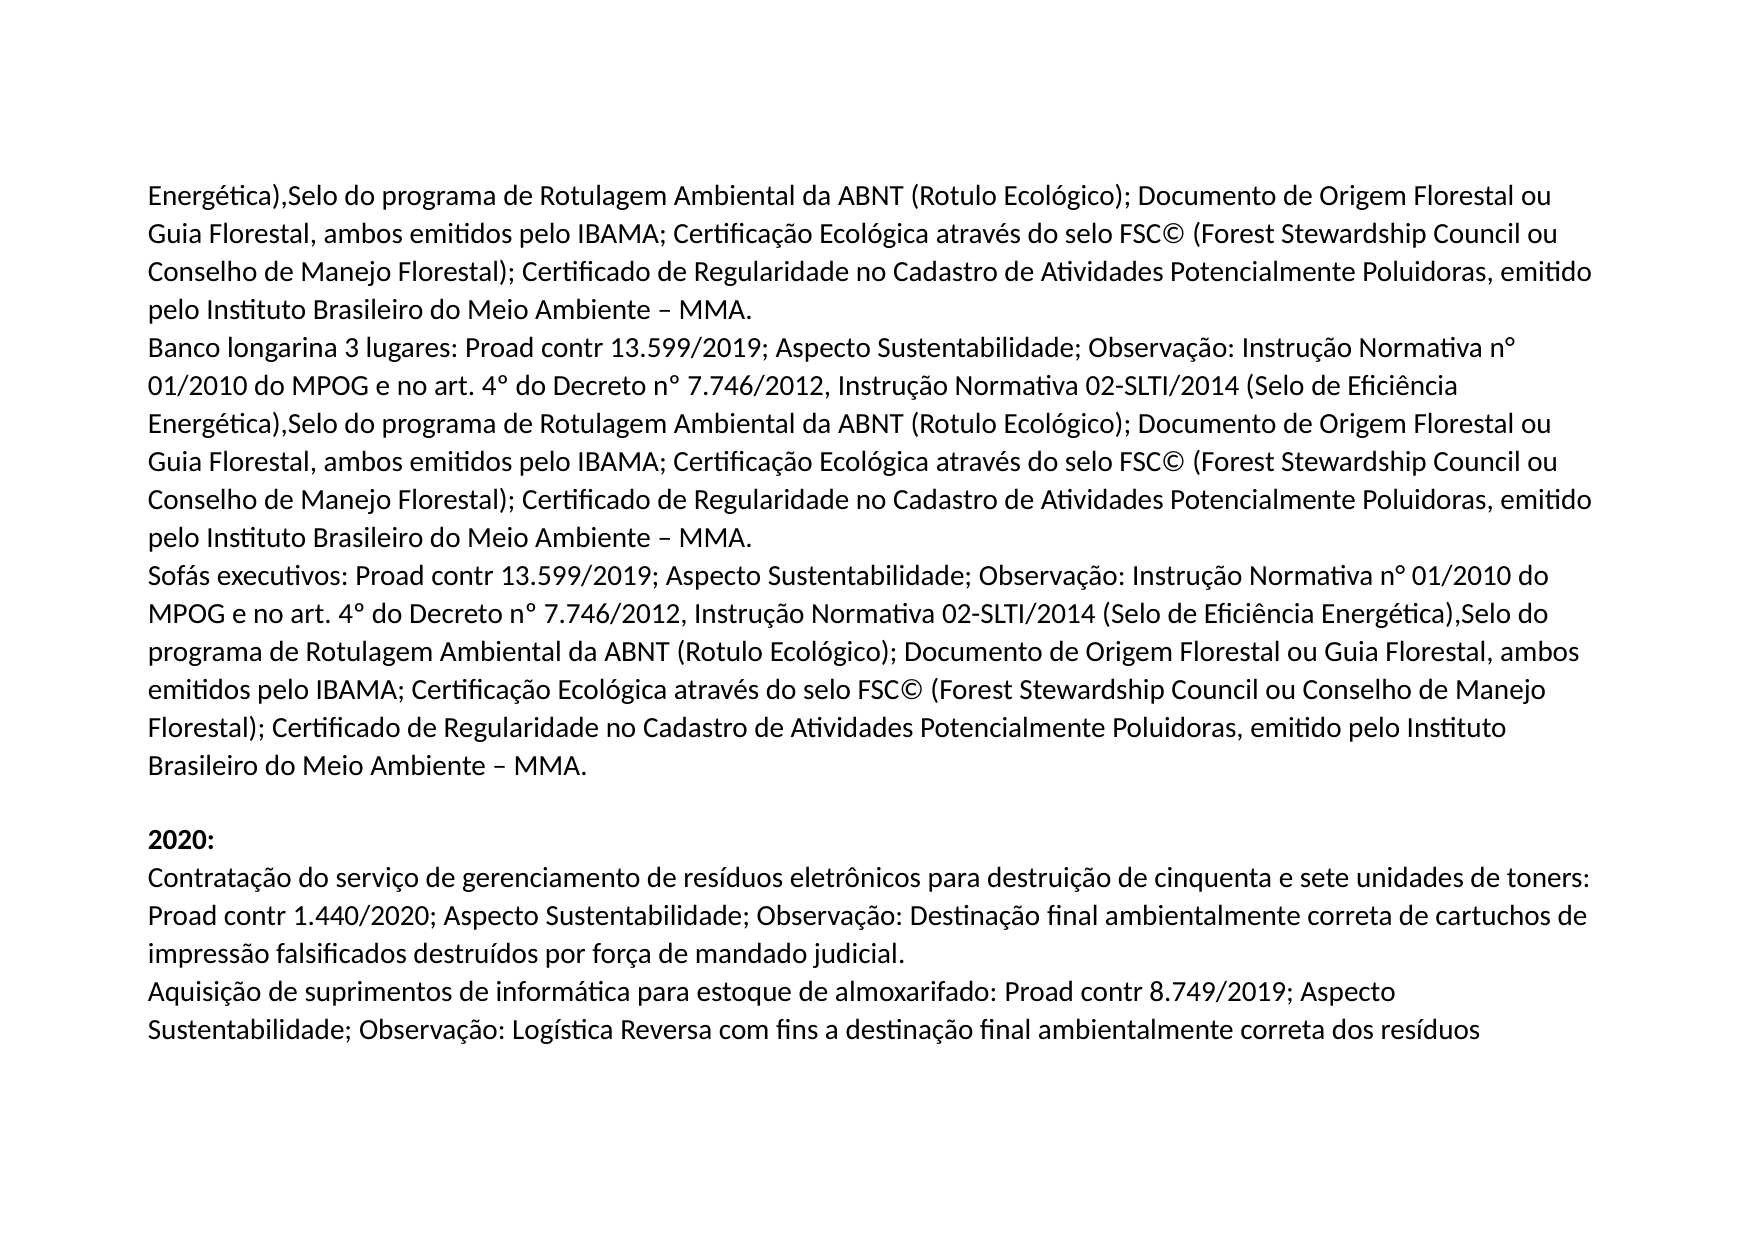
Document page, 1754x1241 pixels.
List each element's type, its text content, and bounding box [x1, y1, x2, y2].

text Contratação do serviço de gerenciamento de resíduos eletrônicos para destruição de cinquenta e sete unidades de toners: Proad contr 1.440/2020; Aspecto Sustentabilidade; Observação: Destinação final ambientalmente correta de cartuchos de impressão falsificados destruídos por força de mandado judicial. [148, 859, 1606, 971]
text 2020: [148, 821, 1606, 857]
text Sofás executivos: Proad contr 13.599/2019; Aspecto Sustentabilidade; Observação: Instrução Normativa n° 01/2010 do MPOG e no art. 4º do Decreto nº 7.746/2012, Instrução Normativa 02-SLTI/2014 (Selo de Eficiência Energética),Selo do programa de Rotulagem Ambiental da ABNT (Rotulo Ecológico); Documento de Origem Florestal ou Guia Florestal, ambos emitidos pelo IBAMA; Certificação Ecológica através do selo FSC© (Forest Stewardship Council ou Conselho de Manejo Florestal); Certificado de Regularidade no Cadastro de Atividades Potencialmente Poluidoras, emitido pelo Instituto Brasileiro do Meio Ambiente – MMA. [148, 557, 1606, 783]
text Banco longarina 3 lugares: Proad contr 13.599/2019; Aspecto Sustentabilidade; Observação: Instrução Normativa n° 01/2010 do MPOG e no art. 4º do Decreto nº 7.746/2012, Instrução Normativa 02-SLTI/2014 (Selo de Eficiência Energética),Selo do programa de Rotulagem Ambiental da ABNT (Rotulo Ecológico); Documento de Origem Florestal ou Guia Florestal, ambos emitidos pelo IBAMA; Certificação Ecológica através do selo FSC© (Forest Stewardship Council ou Conselho de Manejo Florestal); Certificado de Regularidade no Cadastro de Atividades Potencialmente Poluidoras, emitido pelo Instituto Brasileiro do Meio Ambiente – MMA. [148, 329, 1606, 555]
text Aquisição de suprimentos de informática para estoque de almoxarifado: Proad contr 8.749/2019; Aspecto Sustentabilidade; Observação: Logística Reversa com fins a destinação final ambientalmente correta dos resíduos [148, 973, 1606, 1047]
text Energética),Selo do programa de Rotulagem Ambiental da ABNT (Rotulo Ecológico); Documento de Origem Florestal ou Guia Florestal, ambos emitidos pelo IBAMA; Certificação Ecológica através do selo FSC© (Forest Stewardship Council ou Conselho de Manejo Florestal); Certificado de Regularidade no Cadastro de Atividades Potencialmente Poluidoras, emitido pelo Instituto Brasileiro do Meio Ambiente – MMA. [148, 177, 1606, 327]
